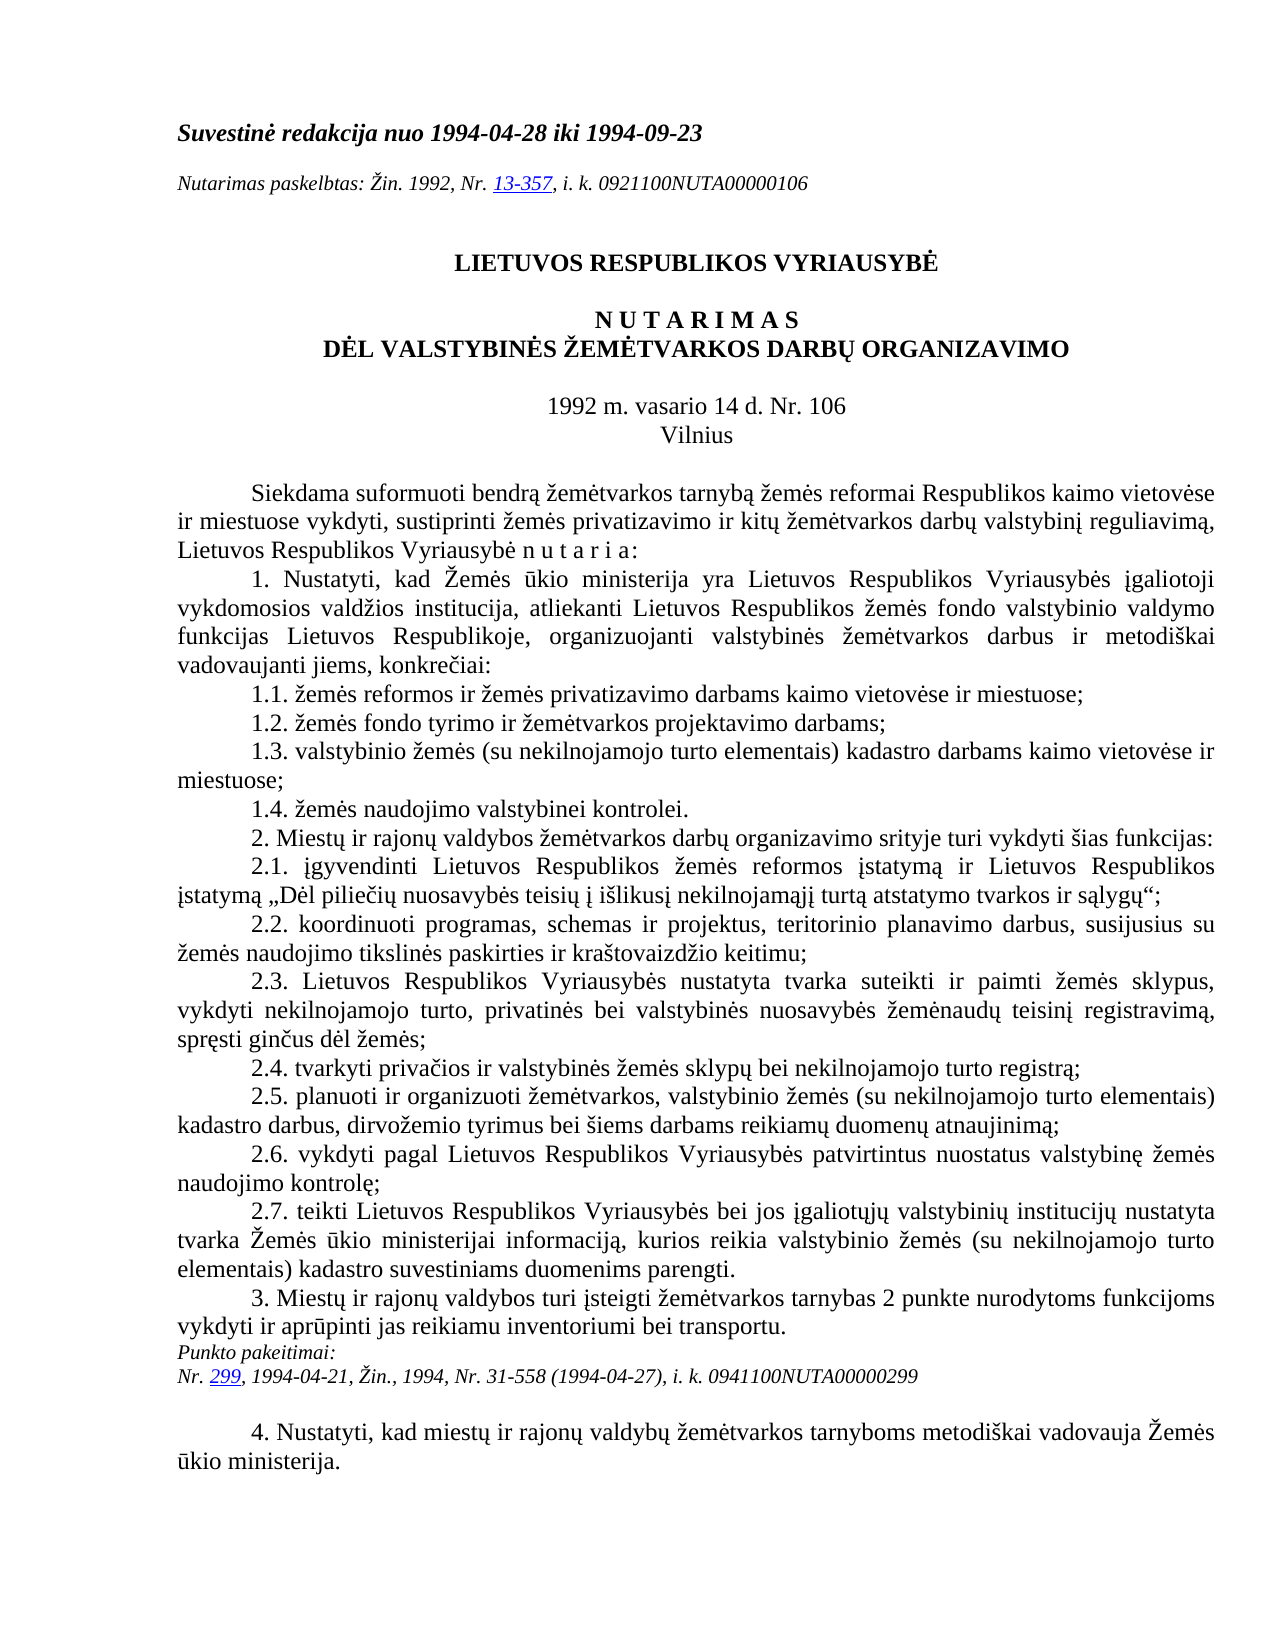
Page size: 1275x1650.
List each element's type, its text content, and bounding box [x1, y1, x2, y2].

text 2.4. tvarkyti privačios ir valstybinės žemės sklypų bei nekilnojamojo turto registrą; [177, 1053, 1216, 1081]
text Nutarimas paskelbtas: Žin. 1992, Nr. 13-357, i. k. 0921100NUTA00000106 [177, 171, 1216, 195]
text 1.3. valstybinio žemės (su nekilnojamojo turto elementais) kadastro darbams kaimo vietovėse ir miestuose; [177, 736, 1216, 794]
text 2.7. teikti Lietuvos Respublikos Vyriausybės bei jos įgaliotųjų valstybinių institucijų nustatyta tvarka Žemės ūkio ministerijai informaciją, kurios reikia valstybinio žemės (su nekilnojamojo turto elementais) kadastro suvestiniams duomenims parengti. [177, 1196, 1216, 1283]
text 1.2. žemės fondo tyrimo ir žemėtvarkos projektavimo darbams; [177, 708, 1216, 736]
text 1. Nustatyti, kad Žemės ūkio ministerija yra Lietuvos Respublikos Vyriausybės įgaliotoji vykdomosios valdžios institucija, atliekanti Lietuvos Respublikos žemės fondo valstybinio valdymo funkcijas Lietuvos Respublikoje, organizuojanti valstybinės žemėtvarkos darbus ir metodiškai vadovaujanti jiems, konkrečiai: [177, 564, 1216, 679]
text 1.1. žemės reformos ir žemės privatizavimo darbams kaimo vietovėse ir miestuose; [177, 679, 1216, 708]
text DĖL VALSTYBINĖS ŽEMĖTVARKOS DARBŲ ORGANIZAVIMO [177, 334, 1216, 363]
text 2.1. įgyvendinti Lietuvos Respublikos žemės reformos įstatymą ir Lietuvos Respublikos įstatymą „Dėl piliečių nuosavybės teisių į išlikusį nekilnojamąjį turtą atstatymo tvarkos ir sąlygų“; [177, 851, 1216, 909]
text Suvestinė redakcija nuo 1994-04-28 iki 1994-09-23 [177, 118, 1216, 147]
text 1992 m. vasario 14 d. Nr. 106 [177, 391, 1216, 420]
text 4. Nustatyti, kad miestų ir rajonų valdybų žemėtvarkos tarnyboms metodiškai vadovauja Žemės ūkio ministerija. [177, 1417, 1216, 1474]
text 2.6. vykdyti pagal Lietuvos Respublikos Vyriausybės patvirtintus nuostatus valstybinę žemės naudojimo kontrolę; [177, 1139, 1216, 1196]
text 1.4. žemės naudojimo valstybinei kontrolei. [177, 794, 1216, 823]
text Siekdama suformuoti bendrą žemėtvarkos tarnybą žemės reformai Respublikos kaimo vietovėse ir miestuose vykdyti, sustiprinti žemės privatizavimo ir kitų žemėtvarkos darbų valstybinį reguliavimą, Lietuvos Respublikos Vyriausybė nutaria: [177, 478, 1216, 564]
text Nr. 299, 1994-04-21, Žin., 1994, Nr. 31-558 (1994-04-27), i. k. 0941100NUTA00000299 [177, 1364, 1216, 1388]
text 2.2. koordinuoti programas, schemas ir projektus, teritorinio planavimo darbus, susijusius su žemės naudojimo tikslinės paskirties ir kraštovaizdžio keitimu; [177, 909, 1216, 966]
text N U T A R I M A S [177, 305, 1216, 334]
text Punkto pakeitimai: [177, 1340, 1216, 1364]
text 3. Miestų ir rajonų valdybos turi įsteigti žemėtvarkos tarnybas 2 punkte nurodytoms funkcijoms vykdyti ir aprūpinti jas reikiamu inventoriumi bei transportu. [177, 1283, 1216, 1340]
text 2.5. planuoti ir organizuoti žemėtvarkos, valstybinio žemės (su nekilnojamojo turto elementais) kadastro darbus, dirvožemio tyrimus bei šiems darbams reikiamų duomenų atnaujinimą; [177, 1081, 1216, 1139]
text LIETUVOS RESPUBLIKOS VYRIAUSYBĖ [177, 248, 1216, 276]
text 2.3. Lietuvos Respublikos Vyriausybės nustatyta tvarka suteikti ir paimti žemės sklypus, vykdyti nekilnojamojo turto, privatinės bei valstybinės nuosavybės žemėnaudų teisinį registravimą, spręsti ginčus dėl žemės; [177, 966, 1216, 1053]
text Vilnius [177, 420, 1216, 449]
text 2. Miestų ir rajonų valdybos žemėtvarkos darbų organizavimo srityje turi vykdyti šias funkcijas: [177, 823, 1216, 851]
